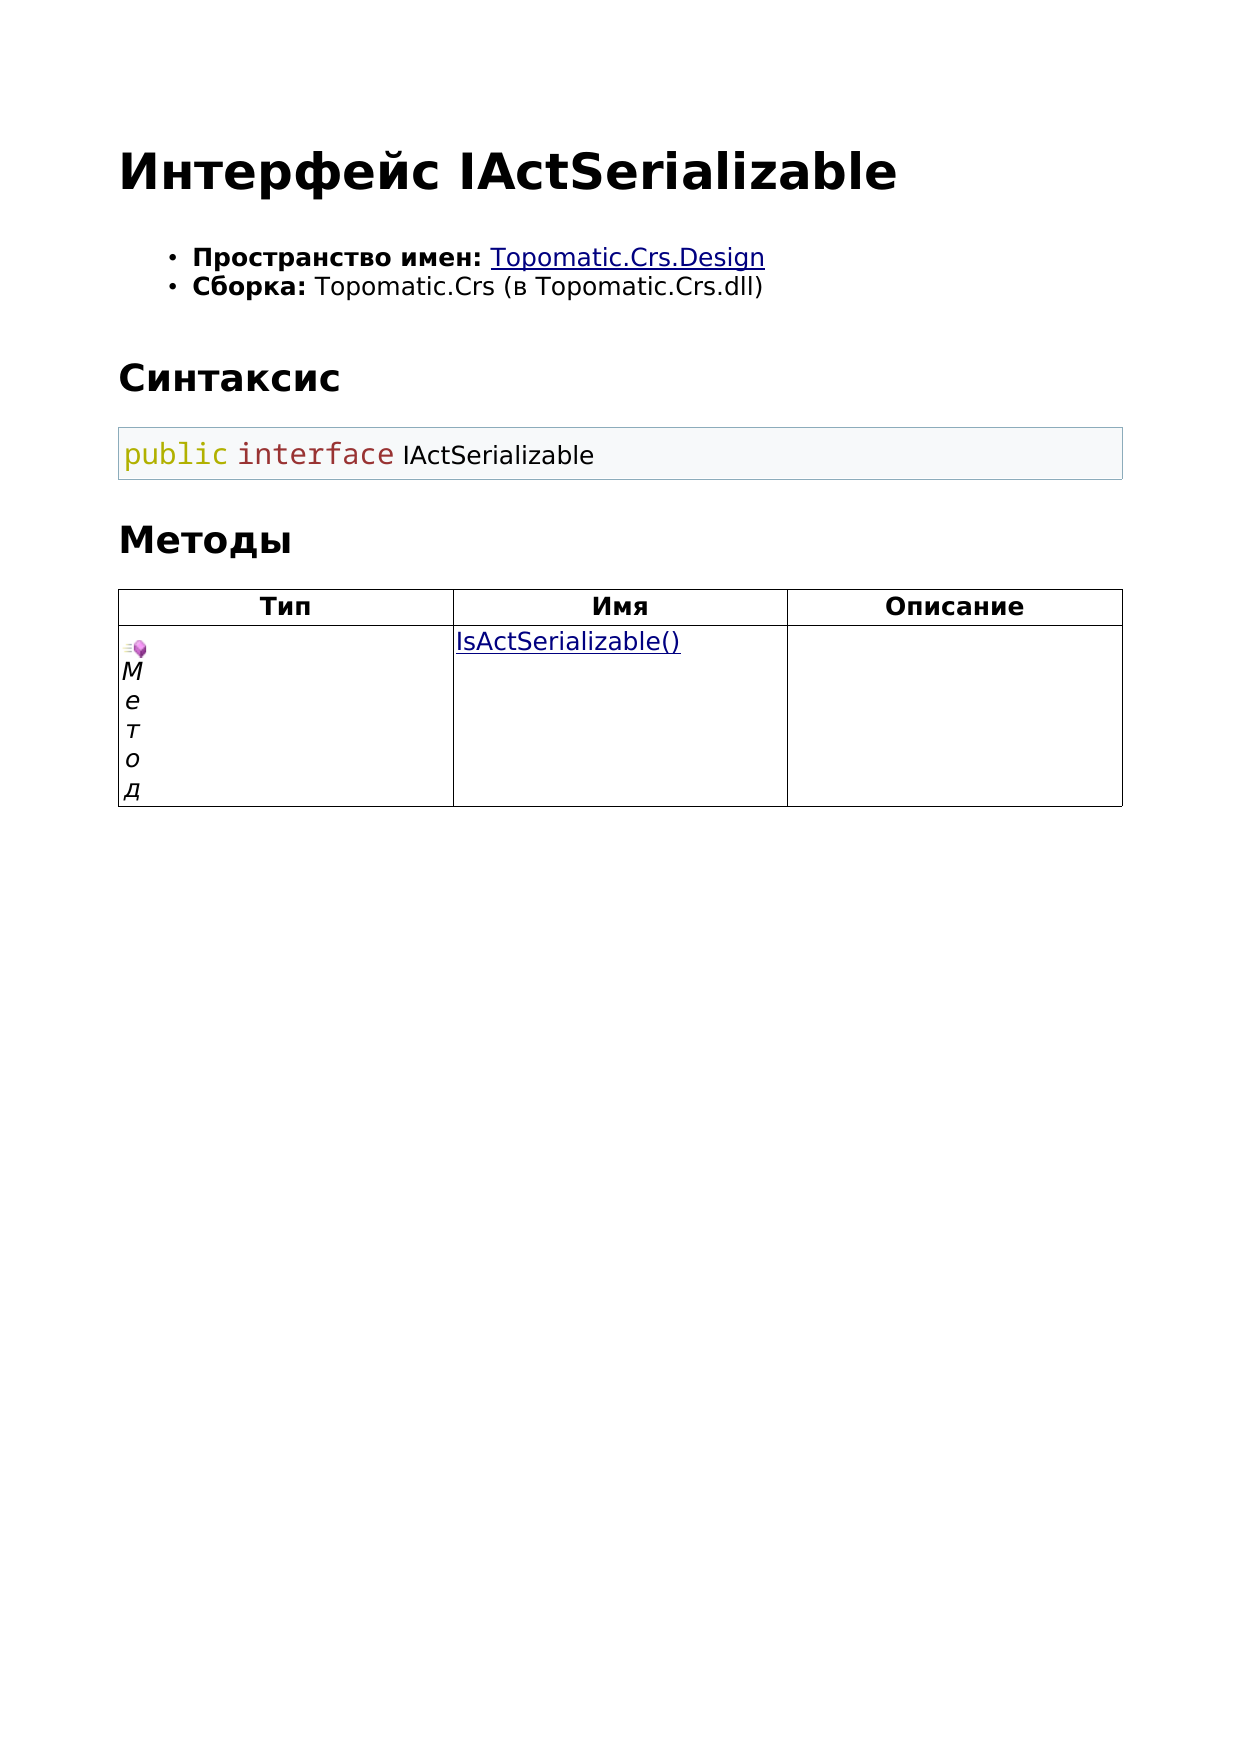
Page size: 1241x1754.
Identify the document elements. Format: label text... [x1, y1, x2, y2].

table_cell [788, 626, 1122, 806]
table_header Описание [788, 590, 1122, 624]
table_cell IsActSerializable() [454, 626, 787, 806]
picture [121, 640, 147, 658]
list Сборка: Topomatic.Crs (в Topomatic.Crs.dll) [177, 272, 1122, 302]
table_header Тип [119, 590, 453, 624]
table_header Имя [454, 590, 787, 624]
subtitle Интерфейс IActSerializable [118, 143, 1122, 201]
subtitle Синтаксис [118, 356, 1122, 400]
table_header public interface IActSerializable [119, 428, 1122, 478]
table_cell [119, 626, 453, 806]
list Пространство имен: Topomatic.Crs.Design [177, 243, 1122, 272]
subtitle Методы [118, 518, 1122, 562]
